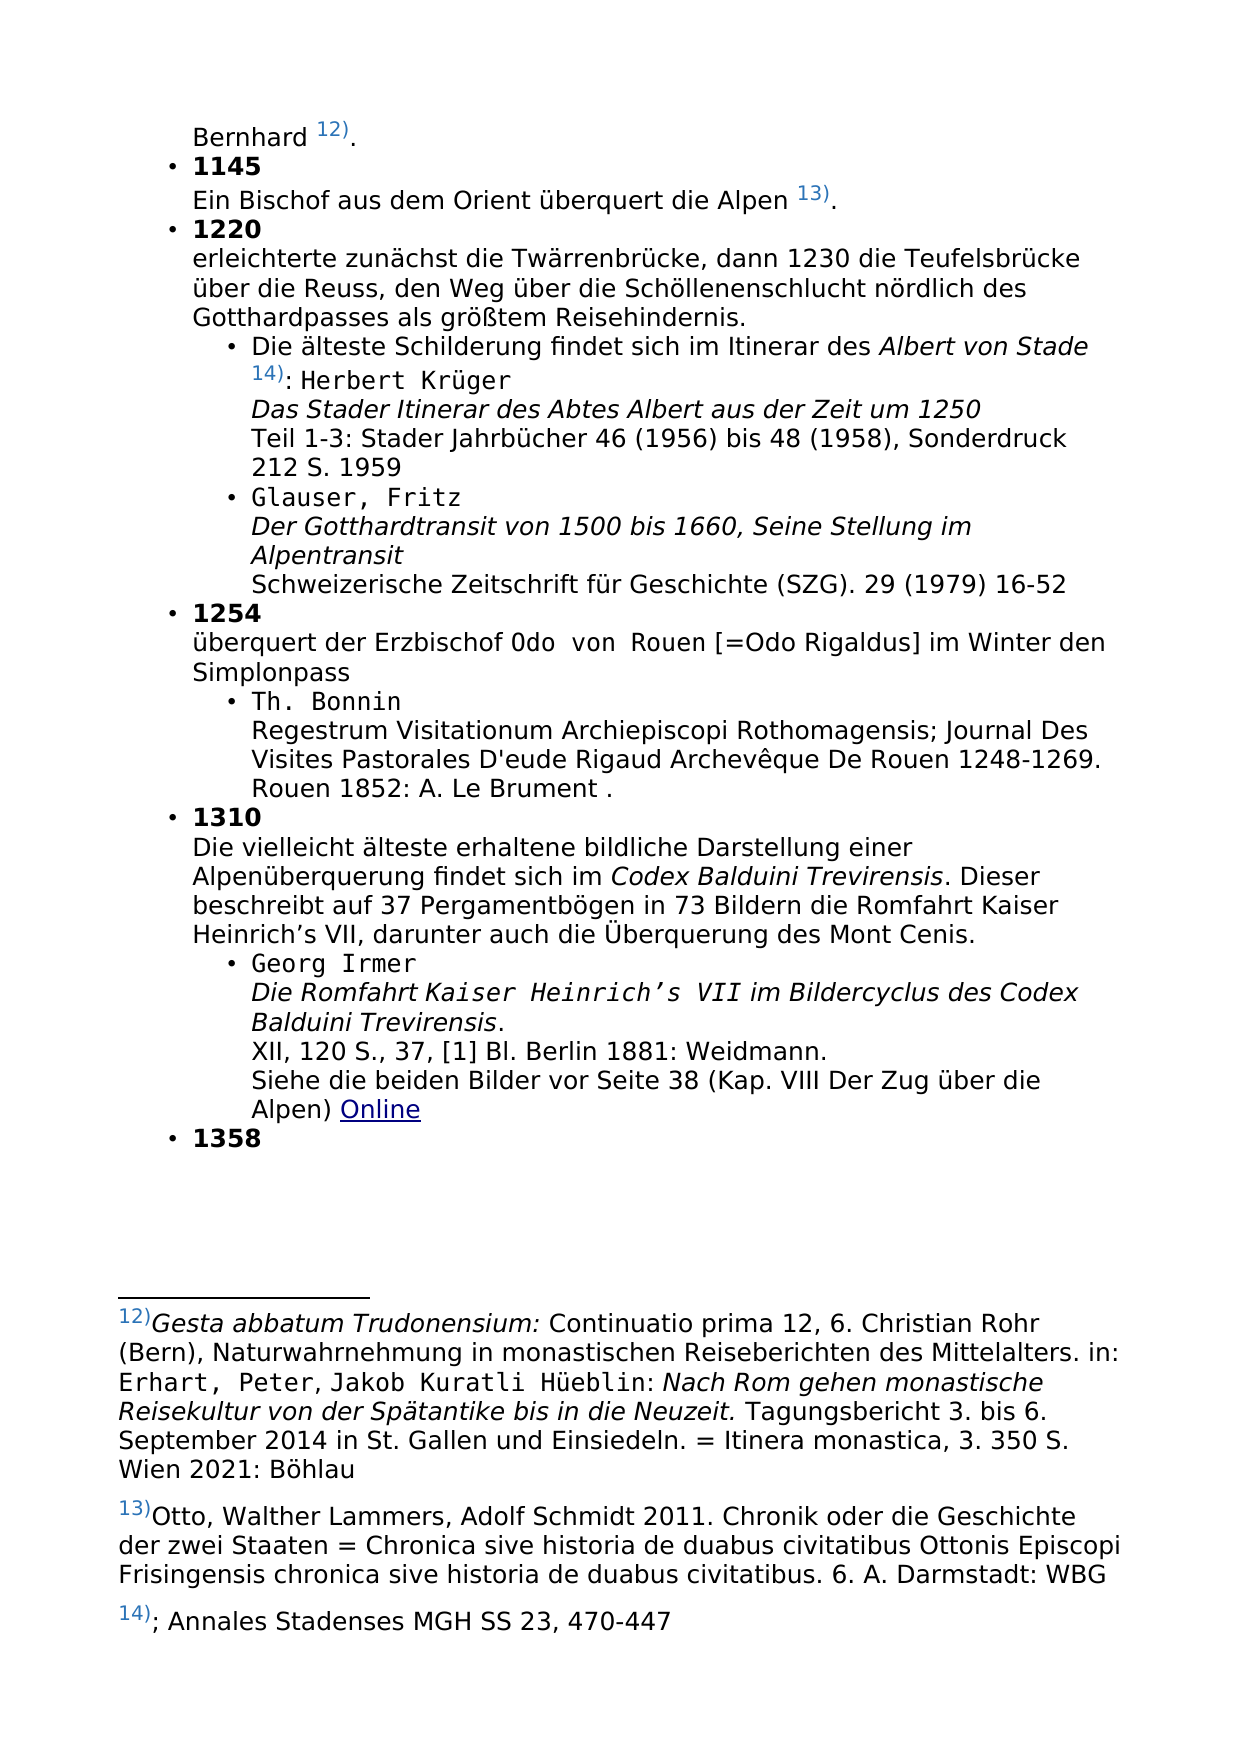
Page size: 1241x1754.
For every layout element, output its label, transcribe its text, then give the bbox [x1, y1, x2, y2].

list 1358 [177, 1124, 1122, 1154]
list Th. Bonnin Regestrum Visitationum Archiepiscopi Rothomagensis; Journal Des Visites Pastorales D'eude Rigaud Archevêque De Rouen 1248-1269. Rouen 1852: A. Le Brument . [236, 687, 1122, 804]
list Die älteste Schilderung findet sich im Itinerar des Albert von Stade : Herbert Krüger Das Stader Itinerar des Abtes Albert aus der Zeit um 1250 Teil 1-3: Stader Jahrbücher 46 (1956) bis 48 (1958), Sonderdruck 212 S. 1959 [236, 332, 1122, 483]
list 1254 überquert der Erzbischof Odo von Rouen [=Odo Rigaldus] im Winter den Simplonpass [177, 599, 1122, 687]
list 1310 Die vielleicht älteste erhaltene bildliche Darstellung einer Alpenüberquerung findet sich im Codex Balduini Trevirensis. Dieser beschreibt auf 37 Pergamentbögen in 73 Bildern die Romfahrt Kaiser Heinrich’s VII, darunter auch die Überquerung des Mont Cenis. [177, 804, 1122, 949]
list 1220 erleichterte zunächst die Twärrenbrücke, dann 1230 die Teufelsbrücke über die Reuss, den Weg über die Schöllenenschlucht nördlich des Gotthardpasses als größtem Reisehindernis. [177, 215, 1122, 332]
list Otto, Walther Lammers, Adolf Schmidt 2011. Chronik oder die Geschichte der zwei Staaten = Chronica sive historia de duabus civitatibus Ottonis Episcopi Frisingensis chronica sive historia de duabus civitatibus. 6. A. Darmstadt: WBG [118, 1497, 1122, 1589]
list Glauser, Fritz Der Gotthardtransit von 1500 bis 1660, Seine Stellung im Alpentransit Schweizerische Zeitschrift für Geschichte (SZG). 29 (1979) 16-52 [236, 483, 1122, 599]
list ; Annales Stadenses MGH SS 23, 470-447 [118, 1602, 1122, 1636]
list 1145 Ein Bischof aus dem Orient überquert die Alpen . [177, 152, 1122, 215]
list Gesta abbatum Trudonensium: Continuatio prima 12, 6. Christian Rohr (Bern), Naturwahrnehmung in monastischen Reiseberichten des Mittelalters. in: Erhart, Peter, Jakob Kuratli Hüeblin: Nach Rom gehen monastische Reisekultur von der Spätantike bis in die Neuzeit. Tagungsbericht 3. bis 6. September 2014 in St. Gallen und Einsiedeln. = Itinera monastica, 3. 350 S. Wien 2021: Böhlau [118, 1304, 1122, 1484]
list 1128/29 Der Abt Rudolf von Saint-Trond überquert im Winter den Grossen St. Bernhard . [177, 118, 1122, 152]
list Georg Irmer Die Romfahrt Kaiser Heinrich’s VII im Bildercyclus des Codex Balduini Trevirensis. XII, 120 S., 37, [1] Bl. Berlin 1881: Weidmann. Siehe die beiden Bilder vor Seite 38 (Kap. VIII Der Zug über die Alpen) Online [236, 949, 1122, 1124]
